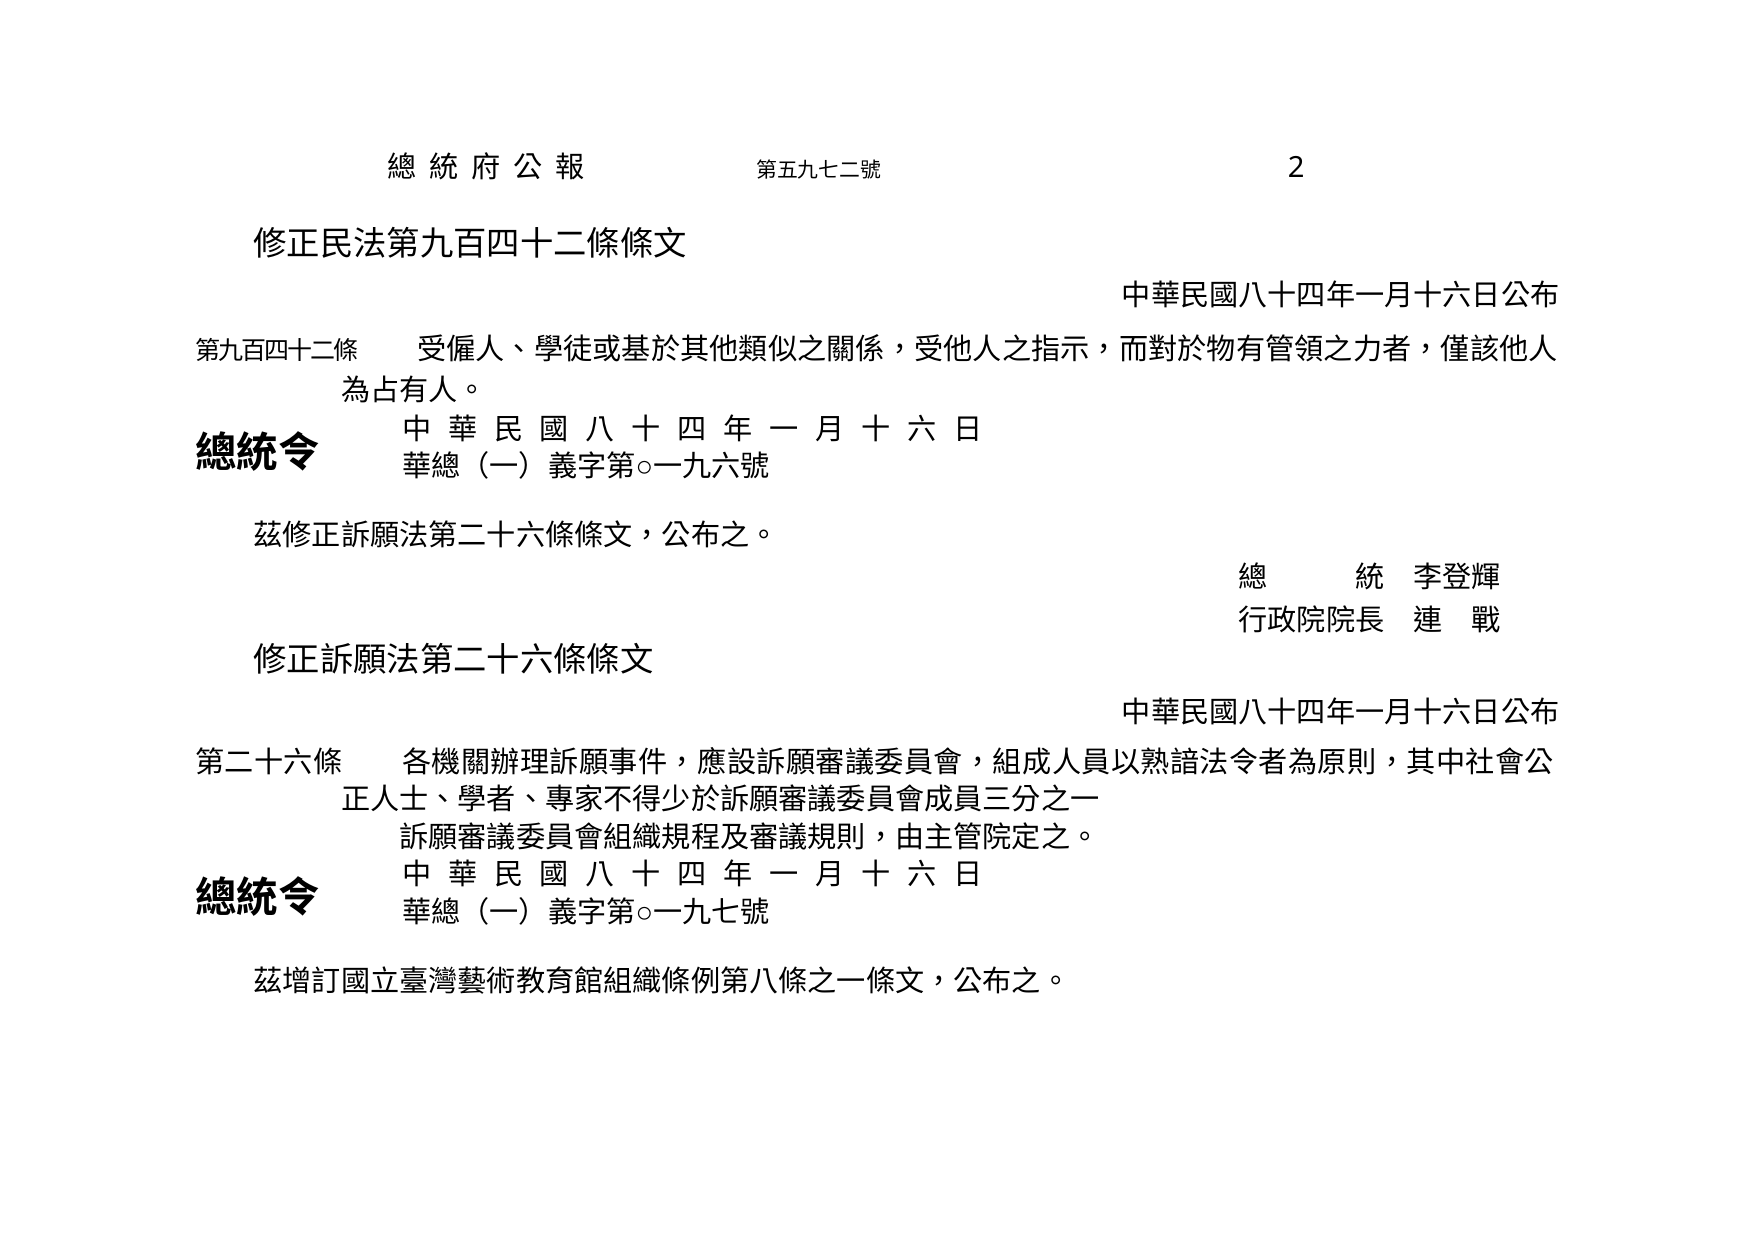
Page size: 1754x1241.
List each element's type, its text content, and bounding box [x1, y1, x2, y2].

text 訴願審議委員會組織規程及審議規則，由主管院定之。 [341, 817, 1559, 854]
text 第九百四十二條 受僱人、學徒或基於其他類似之關係，受他人之指示，而對於物有管領之力者，僅該他人為占有人。 [195, 326, 1559, 409]
text 總 統 李登輝 [195, 558, 1501, 595]
table_header 中華民國八十四年一月十六日 華總（一）義字第○一九七號 [399, 855, 986, 961]
text 中華民國八十四年一月十六日公布 [195, 276, 1559, 313]
text 第二十六條 各機關辦理訴願事件，應設訴願審議委員會，組成人員以熟諳法令者為原則，其中社會公正人士、學者、專家不得少於訴願審議委員會成員三分之一 [195, 742, 1559, 817]
table_header 總統令 [192, 409, 399, 515]
text 中華民國八十四年一月十六日公布 [195, 692, 1559, 729]
text 行政院院長 連 戰 [195, 600, 1501, 638]
text 茲增訂國立臺灣藝術教育館組織條例第八條之一條文，公布之。 [195, 961, 1559, 998]
text 茲修正訴願法第二十六條條文，公布之。 [195, 515, 1559, 553]
table_header 中華民國八十四年一月十六日 華總（一）義字第○一九六號 [399, 409, 986, 515]
text 修正訴願法第二十六條條文 [253, 638, 1559, 679]
table_header 總統令 [192, 855, 399, 961]
text 修正民法第九百四十二條條文 [253, 222, 1559, 263]
